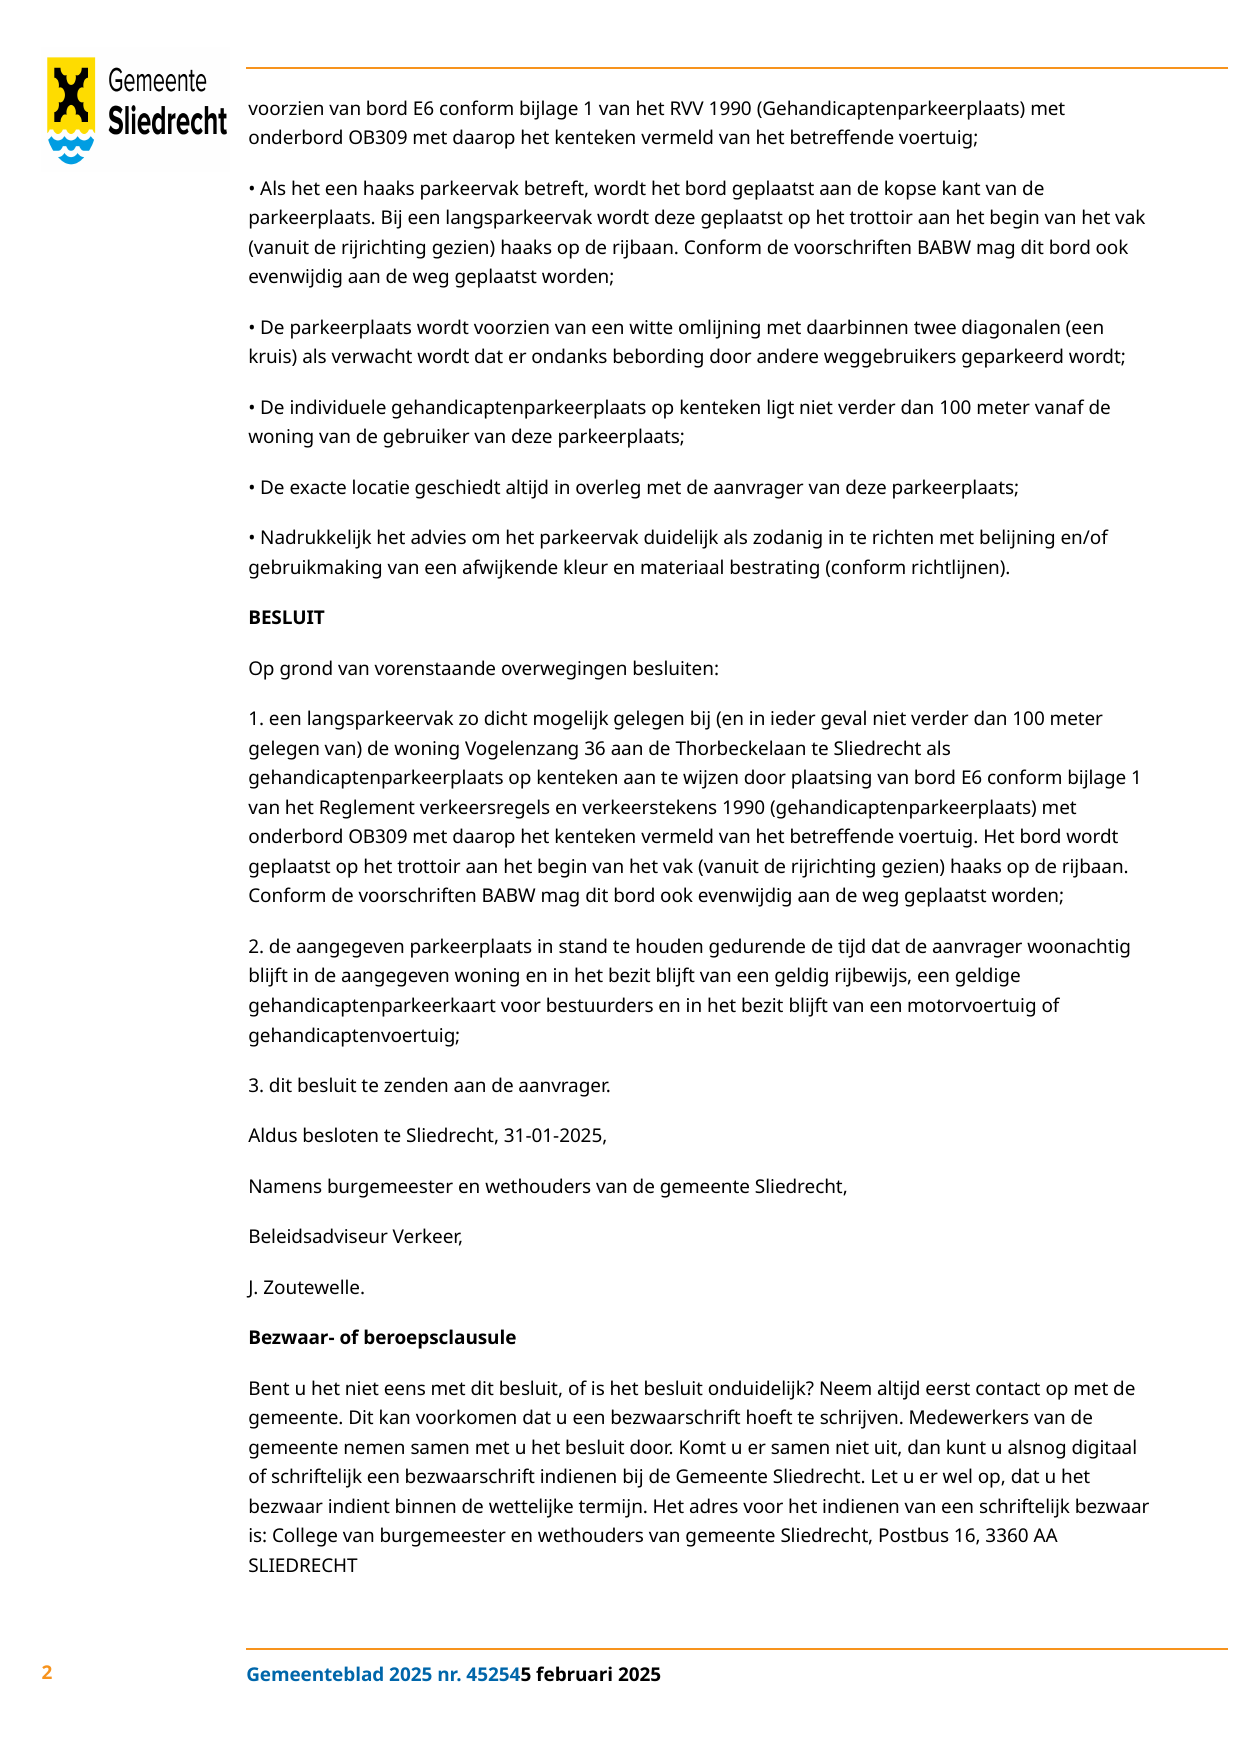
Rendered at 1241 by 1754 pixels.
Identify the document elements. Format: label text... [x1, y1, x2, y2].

text 1. een langsparkeervak zo dicht mogelijk gelegen bij (en in ieder geval niet verder dan 100 meter gelegen van) de woning Vogelenzang 36 aan de Thorbeckelaan te Sliedrecht als gehandicaptenparkeerplaats op kenteken aan te wijzen door plaatsing van bord E6 conform bijlage 1 van het Reglement verkeersregels en verkeerstekens 1990 (gehandicaptenparkeerplaats) met onderbord OB309 met daarop het kenteken vermeld van het betreffende voertuig. Het bord wordt geplaatst op het trottoir aan het begin van het vak (vanuit de rijrichting gezien) haaks op de rijbaan. Conform de voorschriften BABW mag dit bord ook evenwijdig aan de weg geplaatst worden; [248, 705, 1152, 908]
text Namens burgemeester en wethouders van de gemeente Sliedrecht, [248, 1173, 1152, 1199]
text 2. de aangegeven parkeerplaats in stand te houden gedurende de tijd dat de aanvrager woonachtig blijft in de aangegeven woning en in het bezit blijft van een geldig rijbewijs, een geldige gehandicaptenparkeerkaart voor bestuurders en in het bezit blijft van een motorvoertuig of gehandicaptenvoertuig; [248, 933, 1152, 1048]
text Beleidsadviseur Verkeer, [248, 1223, 1152, 1249]
text 3. dit besluit te zenden aan de aanvrager. [248, 1072, 1152, 1098]
text Bezwaar- of beroepsclausule [248, 1324, 1152, 1350]
text Op grond van vorenstaande overwegingen besluiten: [248, 655, 1152, 681]
text • De exacte locatie geschiedt altijd in overleg met de aanvrager van deze parkeerplaats; [248, 474, 1152, 500]
text • De individuele gehandicaptenparkeerplaats op kenteken ligt niet verder dan 100 meter vanaf de woning van de gebruiker van deze parkeerplaats; [248, 394, 1152, 449]
text • Als het een haaks parkeervak betreft, wordt het bord geplaatst aan de kopse kant van de parkeerplaats. Bij een langsparkeervak wordt deze geplaatst op het trottoir aan het begin van het vak (vanuit de rijrichting gezien) haaks op de rijbaan. Conform de voorschriften BABW mag dit bord ook evenwijdig aan de weg geplaatst worden; [248, 175, 1152, 289]
text Bent u het niet eens met dit besluit, of is het besluit onduidelijk? Neem altijd eerst contact op met de gemeente. Dit kan voorkomen dat u een bezwaarschrift hoeft te schrijven. Medewerkers van de gemeente nemen samen met u het besluit door. Komt u er samen niet uit, dan kunt u alsnog digitaal of schriftelijk een bezwaarschrift indienen bij de Gemeente Sliedrecht. Let u er wel op, dat u het bezwaar indient binnen de wettelijke termijn. Het adres voor het indienen van een schriftelijk bezwaar is: College van burgemeester en wethouders van gemeente Sliedrecht, Postbus 16, 3360 AA SLIEDRECHT [248, 1375, 1152, 1578]
text Aldus besloten te Sliedrecht, 31-01-2025, [248, 1123, 1152, 1148]
text • Nadrukkelijk het advies om het parkeervak duidelijk als zodanig in te richten met belijning en/of gebruikmaking van een afwijkende kleur en materiaal bestrating (conform richtlijnen). [248, 524, 1152, 580]
text BESLUIT [248, 604, 1152, 630]
text voorzien van bord E6 conform bijlage 1 van het RVV 1990 (Gehandicaptenparkeerplaats) met onderbord OB309 met daarop het kenteken vermeld van het betreffende voertuig; [248, 95, 1152, 150]
text J. Zoutewelle. [248, 1274, 1152, 1300]
picture [41, 47, 231, 172]
text • De parkeerplaats wordt voorzien van een witte omlijning met daarbinnen twee diagonalen (een kruis) als verwacht wordt dat er ondanks bebording door andere weggebruikers geparkeerd wordt; [248, 314, 1152, 369]
